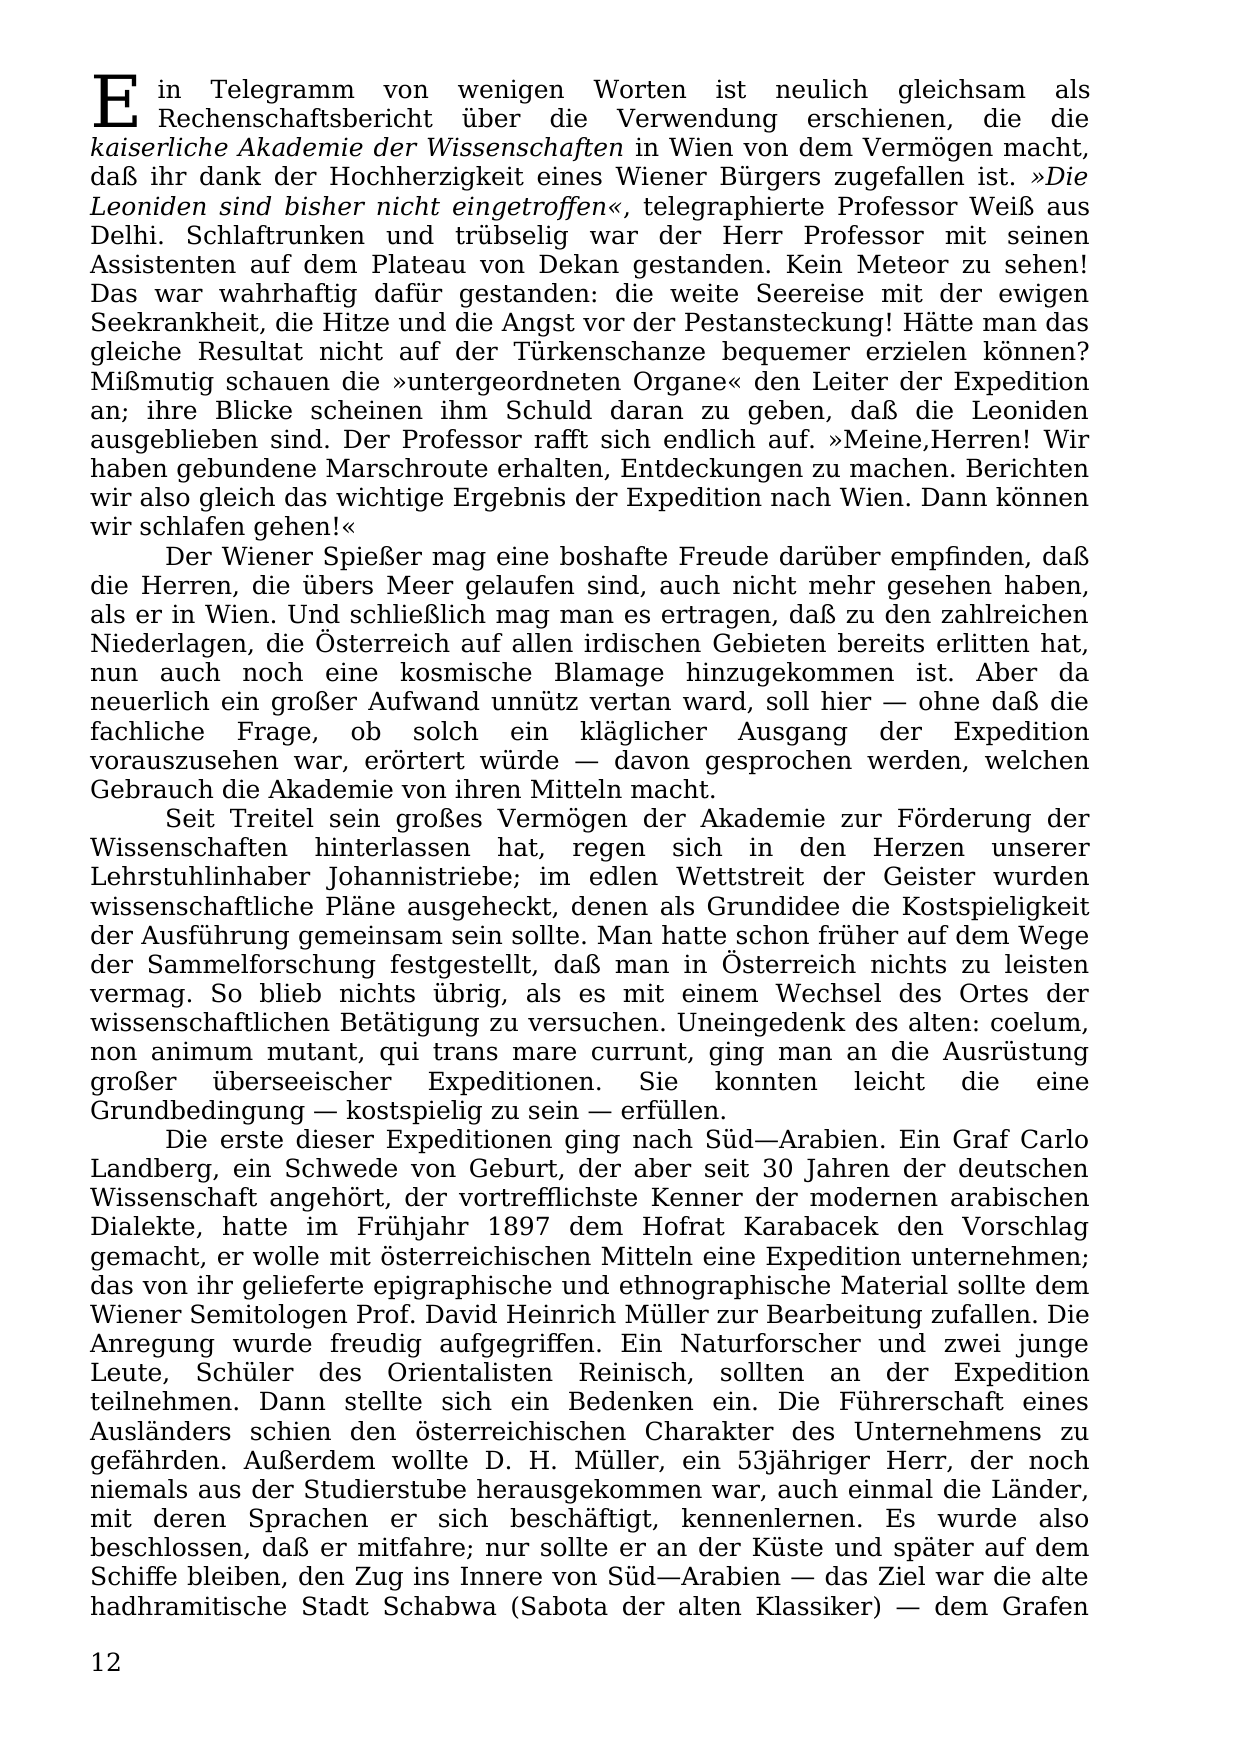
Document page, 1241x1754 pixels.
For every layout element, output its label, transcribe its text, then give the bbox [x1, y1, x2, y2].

text Ein Telegramm von wenigen Worten ist neulich gleichsam als Rechenschaftsbericht über die Verwendung erschienen, die die kaiserliche Akademie der Wissenschaften in Wien von dem Vermögen macht, daß ihr dank der Hochherzigkeit eines Wiener Bürgers zugefallen ist. »Die Leoniden sind bisher nicht eingetroffen«, telegraphierte Professor Weiß aus Delhi. Schlaftrunken und trübselig war der Herr Professor mit seinen Assistenten auf dem Plateau von Dekan gestanden. Kein Meteor zu sehen! Das war wahrhaftig dafür gestanden: die weite Seereise mit der ewigen Seekrankheit, die Hitze und die Angst vor der Pestansteckung! Hätte man das gleiche Resultat nicht auf der Türkenschanze bequemer erzielen können? Mißmutig schauen die »untergeordneten Organe« den Leiter der Expedition an; ihre Blicke scheinen ihm Schuld daran zu geben, daß die Leoniden ausgeblieben sind. Der Professor rafft sich endlich auf. »Meine,Herren! Wir haben gebundene Marschroute erhalten, Entdeckungen zu machen. Berichten wir also gleich das wichtige Ergebnis der Expedition nach Wien. Dann können wir schlafen gehen!« [90, 75, 1091, 542]
text Seit Treitel sein großes Vermögen der Akademie zur Förderung der Wissenschaften hinterlassen hat, regen sich in den Herzen unserer Lehrstuhlinhaber Johannistriebe; im edlen Wettstreit der Geister wurden wissenschaftliche Pläne ausgeheckt, denen als Grundidee die Kostspieligkeit der Ausführung gemeinsam sein sollte. Man hatte schon früher auf dem Wege der Sammelforschung festgestellt, daß man in Österreich nichts zu leisten vermag. So blieb nichts übrig, als es mit einem Wechsel des Ortes der wissenschaftlichen Betätigung zu versuchen. Uneingedenk des alten: coelum, non animum mutant, qui trans mare currunt, ging man an die Ausrüstung großer überseeischer Expeditionen. Sie konnten leicht die eine Grundbedingung — kostspielig zu sein — erfüllen. [90, 804, 1091, 1125]
text Die erste dieser Expeditionen ging nach Süd—Arabien. Ein Graf Carlo Landberg, ein Schwede von Geburt, der aber seit 30 Jahren der deutschen Wissenschaft angehört, der vortrefflichste Kenner der modernen arabischen Dialekte, hatte im Frühjahr 1897 dem Hofrat Karabacek den Vorschlag gemacht, er wolle mit österreichischen Mitteln eine Expedition unternehmen; das von ihr gelieferte epigraphische und ethnographische Material sollte dem Wiener Semitologen Prof. David Heinrich Müller zur Bearbeitung zufallen. Die Anregung wurde freudig aufgegriffen. Ein Naturforscher und zwei junge Leute, Schüler des Orientalisten Reinisch, sollten an der Expedition teilnehmen. Dann stellte sich ein Bedenken ein. Die Führerschaft eines Ausländers schien den österreichischen Charakter des Unternehmens zu gefährden. Außerdem wollte D. H. Müller, ein 53jähriger Herr, der noch niemals aus der Studierstube herausgekommen war, auch einmal die Länder, mit deren Sprachen er sich beschäftigt, kennenlernen. Es wurde also beschlossen, daß er mitfahre; nur sollte er an der Küste und später auf dem Schiffe bleiben, den Zug ins Innere von Süd—Arabien — das Ziel war die alte hadhramitische Stadt Schabwa (Sabota der alten Klassiker) — dem Grafen [90, 1125, 1091, 1621]
text Der Wiener Spießer mag eine boshafte Freude darüber empfinden, daß die Herren, die übers Meer gelaufen sind, auch nicht mehr gesehen haben, als er in Wien. Und schließlich mag man es ertragen, daß zu den zahlreichen Niederlagen, die Österreich auf allen irdischen Gebieten bereits erlitten hat, nun auch noch eine kosmische Blamage hinzugekommen ist. Aber da neuerlich ein großer Aufwand unnütz vertan ward, soll hier — ohne daß die fachliche Frage, ob solch ein kläglicher Ausgang der Expedition vorauszusehen war, erörtert würde — davon gesprochen werden, welchen Gebrauch die Akademie von ihren Mitteln macht. [90, 542, 1091, 804]
